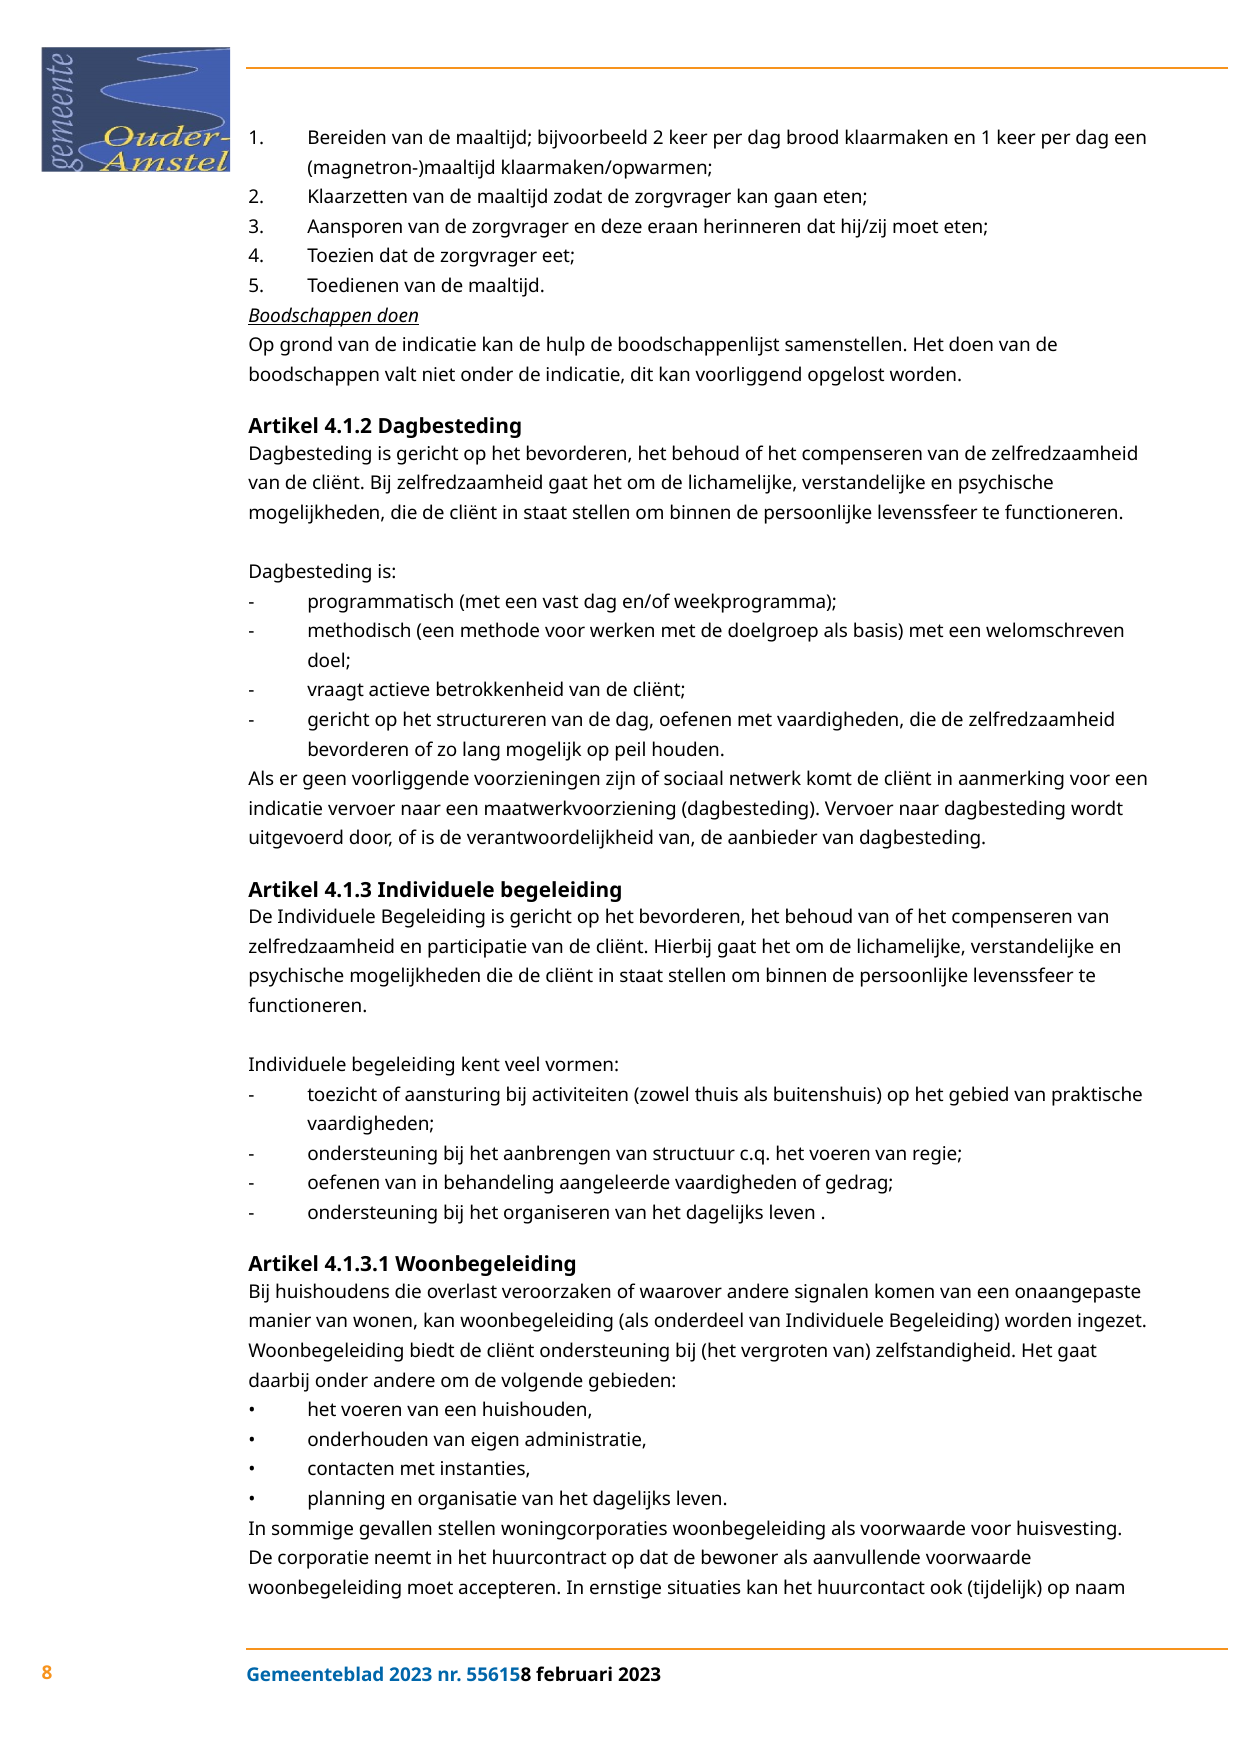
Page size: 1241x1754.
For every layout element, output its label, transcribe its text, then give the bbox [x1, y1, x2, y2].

text Als er geen voorliggende voorzieningen zijn of sociaal netwerk komt de cliënt in aanmerking voor een indicatie vervoer naar een maatwerkvoorziening (dagbesteding). Vervoer naar dagbesteding wordt uitgevoerd door, of is de verantwoordelijkheid van, de aanbieder van dagbesteding. [248, 765, 1152, 850]
text Artikel 4.1.3 Individuele begeleiding [248, 875, 1152, 903]
list ondersteuning bij het aanbrengen van structuur c.q. het voeren van regie; [248, 1140, 1152, 1166]
text In sommige gevallen stellen woningcorporaties woonbegeleiding als voorwaarde voor huisvesting. De corporatie neemt in het huurcontract op dat de bewoner als aanvullende voorwaarde woonbegeleiding moet accepteren. In ernstige situaties kan het huurcontact ook (tijdelijk) op naam [248, 1515, 1152, 1599]
list het voeren van een huishouden, [248, 1396, 1152, 1422]
list planning en organisatie van het dagelijks leven. [248, 1485, 1152, 1511]
list gericht op het structureren van de dag, oefenen met vaardigheden, die de zelfredzaamheid bevorderen of zo lang mogelijk op peil houden. [248, 706, 1152, 761]
picture [41, 47, 231, 172]
list Toedienen van de maaltijd. [248, 272, 1152, 298]
list toezicht of aansturing bij activiteiten (zowel thuis als buitenshuis) op het gebied van praktische vaardigheden; [248, 1081, 1152, 1136]
list Aansporen van de zorgvrager en deze eraan herinneren dat hij/zij moet eten; [248, 213, 1152, 239]
list Toezien dat de zorgvrager eet; [248, 243, 1152, 268]
text De Individuele Begeleiding is gericht op het bevorderen, het behoud van of het compenseren van zelfredzaamheid en participatie van de cliënt. Hierbij gaat het om de lichamelijke, verstandelijke en psychische mogelijkheden die de cliënt in staat stellen om binnen de persoonlijke levenssfeer te functioneren. [248, 903, 1152, 1018]
text Individuele begeleiding kent veel vormen: [248, 1051, 1152, 1077]
text Artikel 4.1.2 Dagbesteding [248, 411, 1152, 440]
list contacten met instanties, [248, 1456, 1152, 1481]
list Bereiden van de maaltijd; bijvoorbeeld 2 keer per dag brood klaarmaken en 1 keer per dag een (magnetron-)maaltijd klaarmaken/opwarmen; [248, 124, 1152, 180]
list ondersteuning bij het organiseren van het dagelijks leven . [248, 1199, 1152, 1225]
text Woonbegeleiding biedt de cliënt ondersteuning bij (het vergroten van) zelfstandigheid. Het gaat daarbij onder andere om de volgende gebieden: [248, 1337, 1152, 1392]
text Boodschappen doen [248, 302, 1152, 328]
list onderhouden van eigen administratie, [248, 1426, 1152, 1452]
list Klaarzetten van de maaltijd zodat de zorgvrager kan gaan eten; [248, 183, 1152, 209]
list oefenen van in behandeling aangeleerde vaardigheden of gedrag; [248, 1169, 1152, 1195]
list vraagt actieve betrokkenheid van de cliënt; [248, 677, 1152, 702]
text Op grond van de indicatie kan de hulp de boodschappenlijst samenstellen. Het doen van de boodschappen valt niet onder de indicatie, dit kan voorliggend opgelost worden. [248, 331, 1152, 387]
text Bij huishoudens die overlast veroorzaken of waarover andere signalen komen van een onaangepaste manier van wonen, kan woonbegeleiding (als onderdeel van Individuele Begeleiding) worden ingezet. [248, 1278, 1152, 1333]
list programmatisch (met een vast dag en/of weekprogramma); [248, 588, 1152, 613]
text Dagbesteding is gericht op het bevorderen, het behoud of het compenseren van de zelfredzaamheid van de cliënt. Bij zelfredzaamheid gaat het om de lichamelijke, verstandelijke en psychische mogelijkheden, die de cliënt in staat stellen om binnen de persoonlijke levenssfeer te functioneren. [248, 440, 1152, 525]
text Artikel 4.1.3.1 Woonbegeleiding [248, 1249, 1152, 1278]
list methodisch (een methode voor werken met de doelgroep als basis) met een welomschreven doel; [248, 617, 1152, 673]
text Dagbesteding is: [248, 558, 1152, 584]
